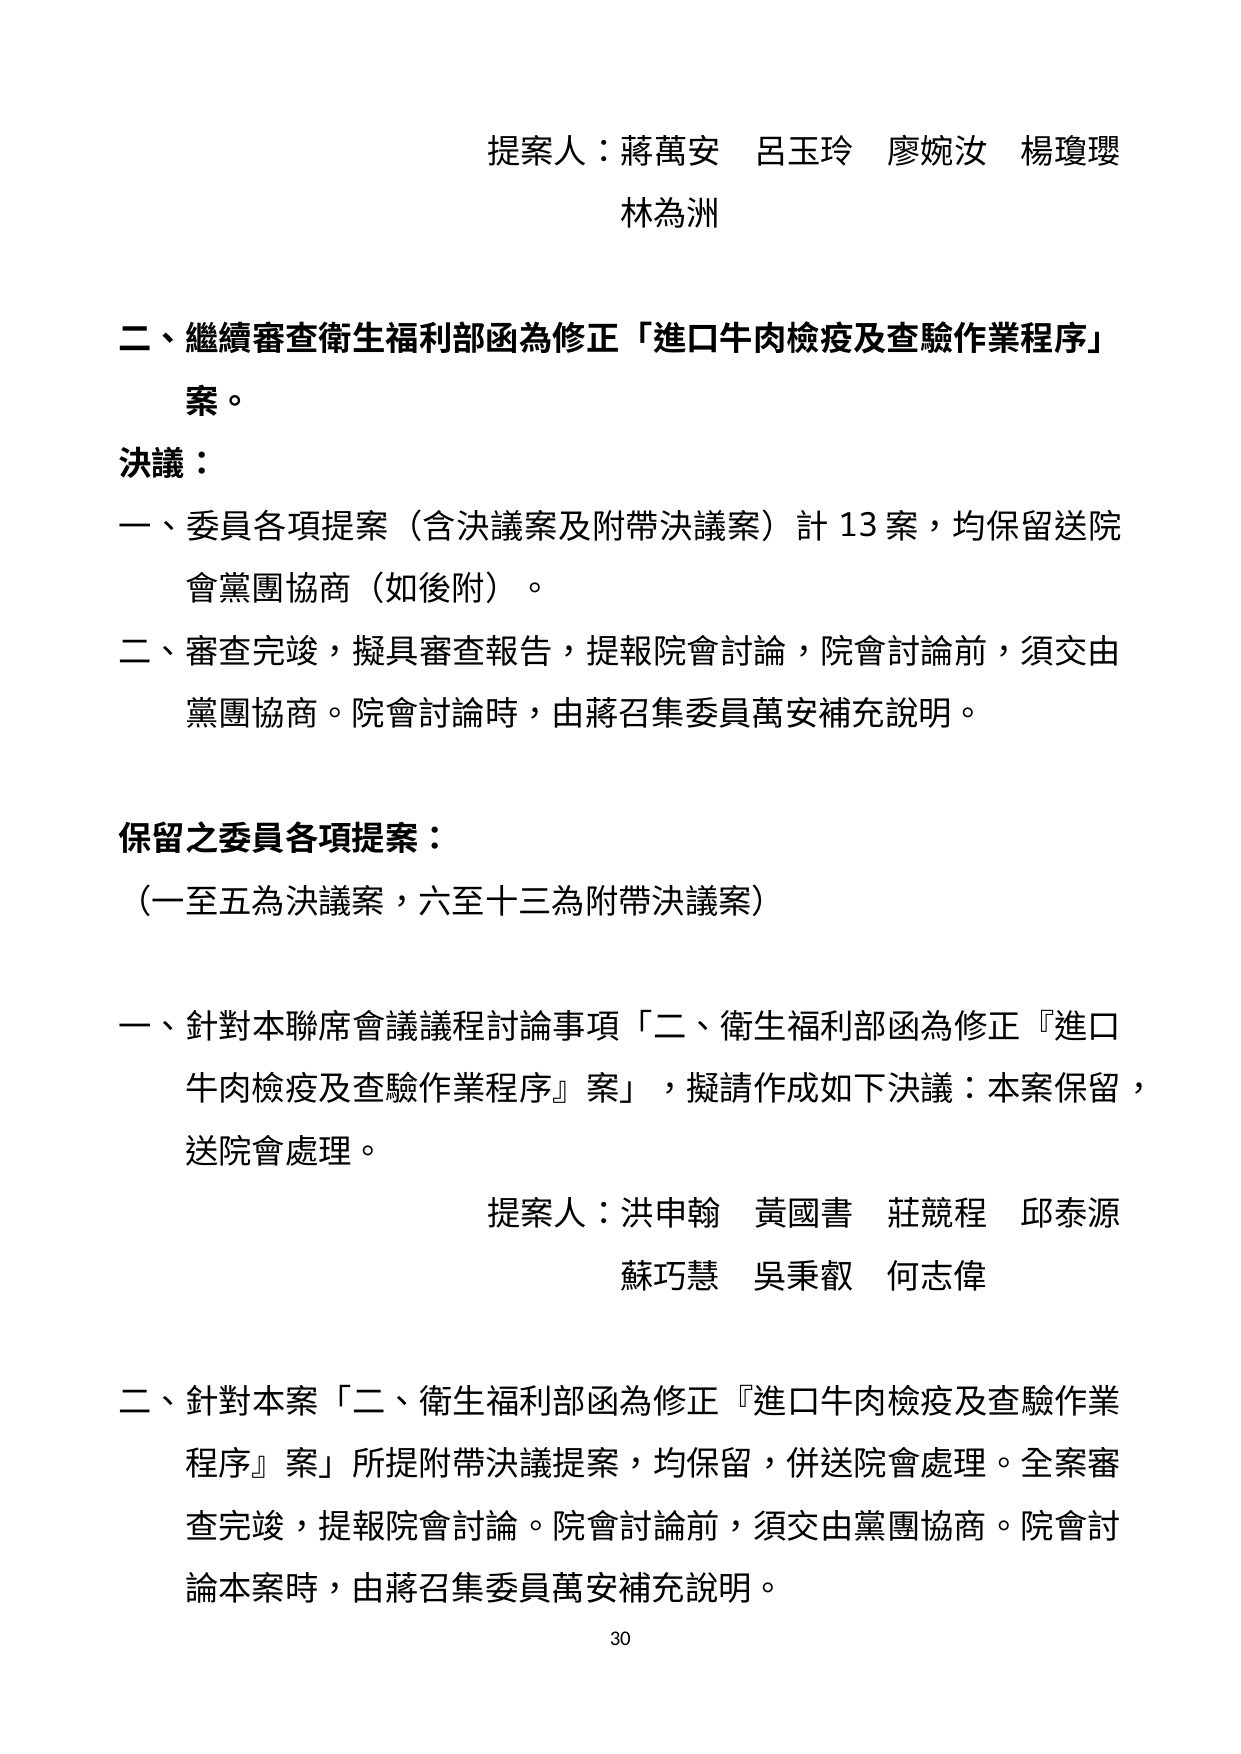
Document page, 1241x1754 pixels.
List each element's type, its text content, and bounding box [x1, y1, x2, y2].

text 一、委員各項提案（含決議案及附帶決議案）計13案，均保留送院會黨團協商（如後附）。 [118, 482, 1122, 607]
text （一至五為決議案，六至十三為附帶決議案） [118, 857, 1122, 919]
text 決議： [118, 419, 1122, 482]
text 提案人：洪申翰 黃國書 莊競程 邱泰源 蘇巧慧 吳秉叡 何志偉 [487, 1169, 1122, 1294]
text 提案人：蔣萬安 呂玉玲 廖婉汝 楊瓊瓔 林為洲 [487, 107, 1122, 232]
text 二、 繼續審查衛生福利部函為修正「進口牛肉檢疫及查驗作業程序」案。 [118, 294, 1122, 419]
text 二、審查完竣，擬具審查報告，提報院會討論，院會討論前，須交由黨團協商。院會討論時，由蔣召集委員萬安補充說明。 [118, 607, 1122, 732]
text 保留之委員各項提案： [118, 794, 1122, 857]
text 二、針對本案「二、衛生福利部函為修正『進口牛肉檢疫及查驗作業程序』案」所提附帶決議提案，均保留，併送院會處理。全案審查完竣，提報院會討論。院會討論前，須交由黨團協商。院會討論本案時，由蔣召集委員萬安補充說明。 [118, 1357, 1122, 1607]
text 一、針對本聯席會議議程討論事項「二、衛生福利部函為修正『進口牛肉檢疫及查驗作業程序』案」，擬請作成如下決議：本案保留，送院會處理。 [118, 982, 1122, 1169]
